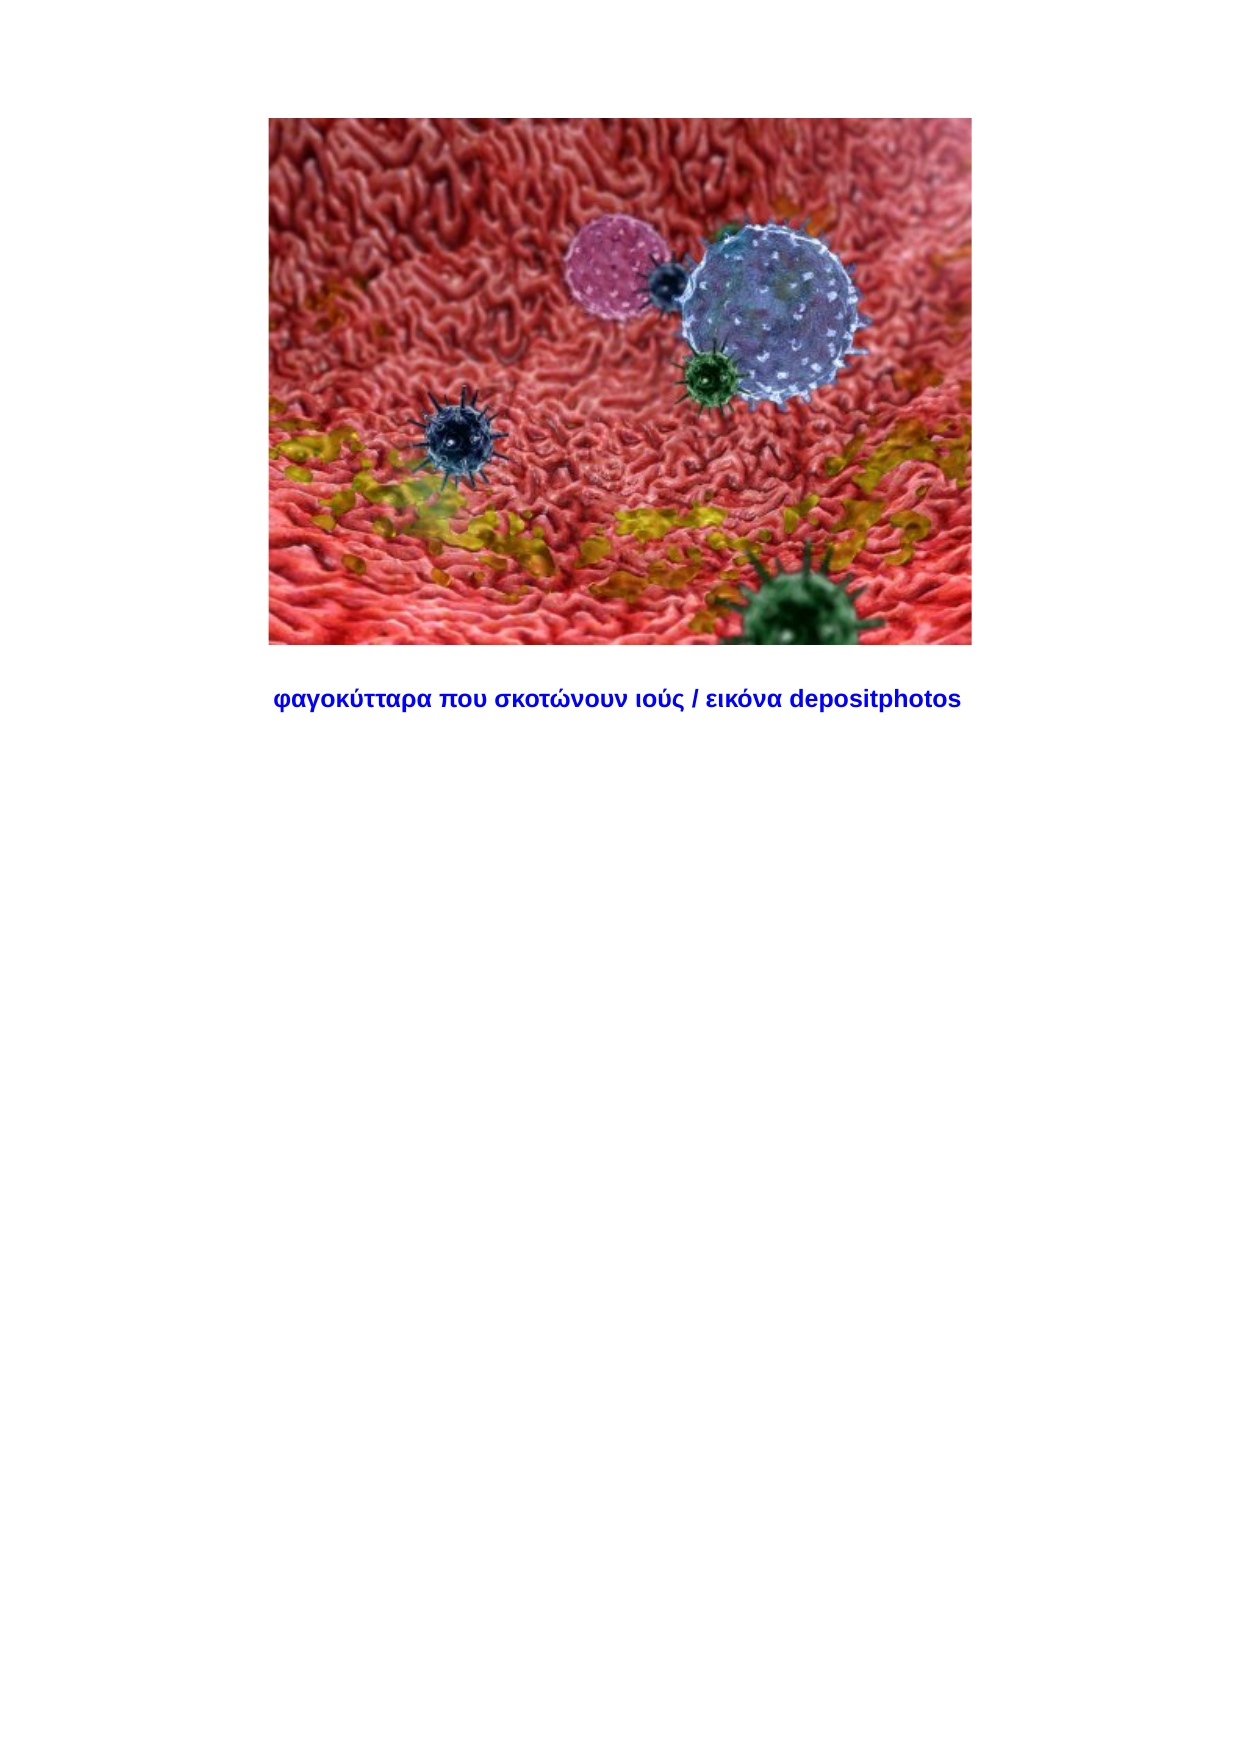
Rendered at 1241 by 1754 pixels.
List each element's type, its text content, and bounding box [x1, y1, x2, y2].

picture [268, 118, 972, 645]
text φαγοκύτταρα που σκοτώνουν ιούς / εικόνα depositphotos [53, 118, 1187, 717]
